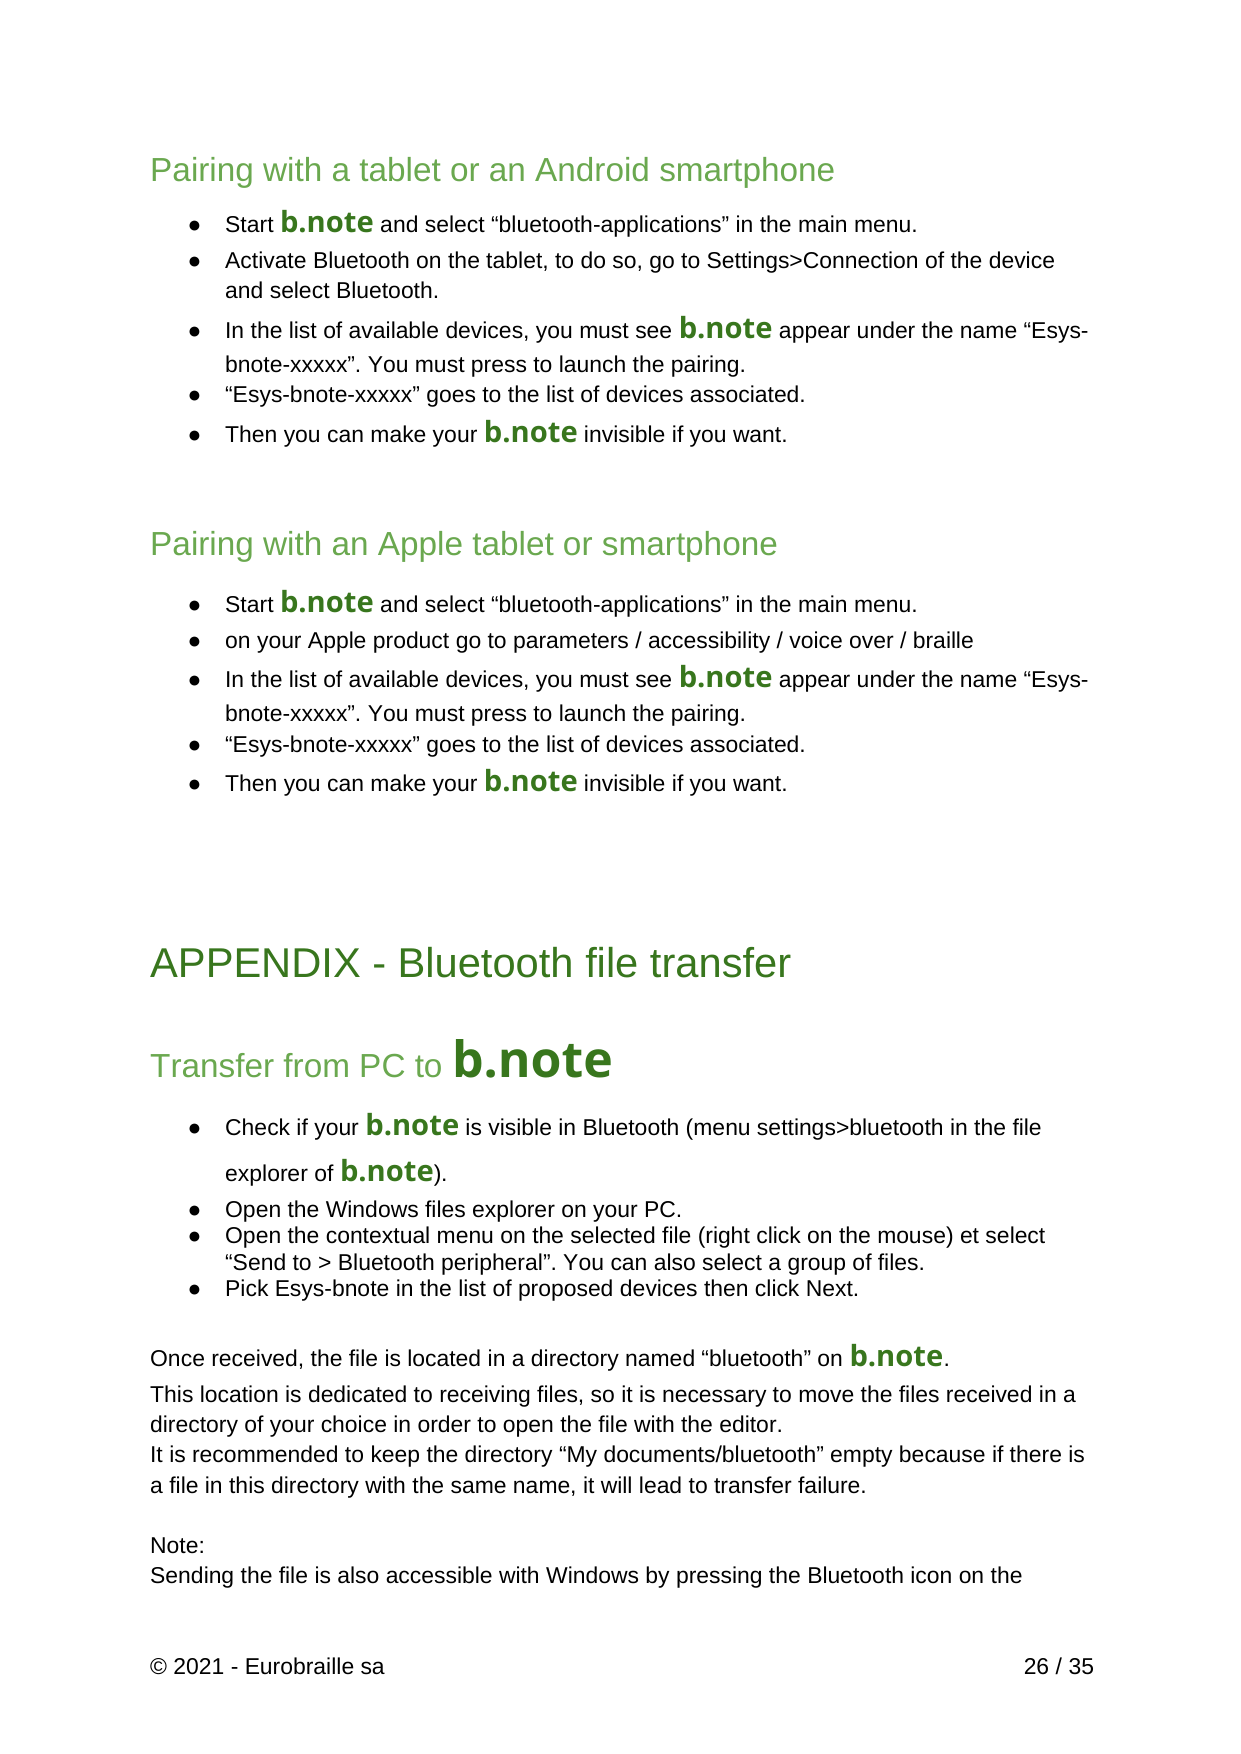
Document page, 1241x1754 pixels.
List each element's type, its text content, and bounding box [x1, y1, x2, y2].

list “Esys-bnote-xxxxx” goes to the list of devices associated. [187, 381, 1090, 407]
list Then you can make your b.note invisible if you want. [187, 761, 1090, 800]
list Then you can make your b.note invisible if you want. [187, 411, 1090, 451]
text Sending the file is also accessible with Windows by pressing the Bluetooth icon on the [150, 1562, 1090, 1589]
subtitle Pairing with an Apple tablet or smartphone [150, 524, 1090, 563]
list Open the Windows files explorer on your PC. [187, 1196, 1090, 1222]
text Once received, the file is located in a directory named “bluetooth” on b.note. [150, 1335, 1090, 1375]
text This location is dedicated to receiving files, so it is necessary to move the files received in a directory of your choice in order to open the file with the editor. [150, 1381, 1090, 1438]
subtitle Pairing with a tablet or an Android smartphone [150, 150, 1090, 188]
list on your Apple product go to parameters / accessibility / voice over / braille [187, 627, 1090, 653]
subtitle APPENDIX - Bluetooth file transfer [150, 939, 1090, 987]
list Start b.note and select “bluetooth-applications” in the main menu. [187, 581, 1090, 621]
list In the list of available devices, you must see b.note appear under the name “Esys-bnote-xxxxx”. You must press to launch the pairing. [187, 657, 1090, 727]
text Note: [150, 1532, 1090, 1558]
subtitle Transfer from PC to b.note [150, 1024, 1090, 1092]
list In the list of available devices, you must see b.note appear under the name “Esys-bnote-xxxxx”. You must press to launch the pairing. [187, 307, 1090, 377]
list “Esys-bnote-xxxxx” goes to the list of devices associated. [187, 731, 1090, 757]
list Check if your b.note is visible in Bluetooth (menu settings>bluetooth in the file explorer of b.note). [187, 1105, 1090, 1190]
list Pick Esys-bnote in the list of proposed devices then click Next. [187, 1275, 1090, 1301]
list Activate Bluetooth on the tablet, to do so, go to Settings>Connection of the device and select Bluetooth. [187, 247, 1090, 303]
text It is recommended to keep the directory “My documents/bluetooth” empty because if there is a file in this directory with the same name, it will lead to transfer failure. [150, 1441, 1090, 1498]
list Start b.note and select “bluetooth-applications” in the main menu. [187, 201, 1090, 241]
list Open the contextual menu on the selected file (right click on the mouse) et select “Send to > Bluetooth peripheral”. You can also select a group of files. [187, 1222, 1090, 1275]
